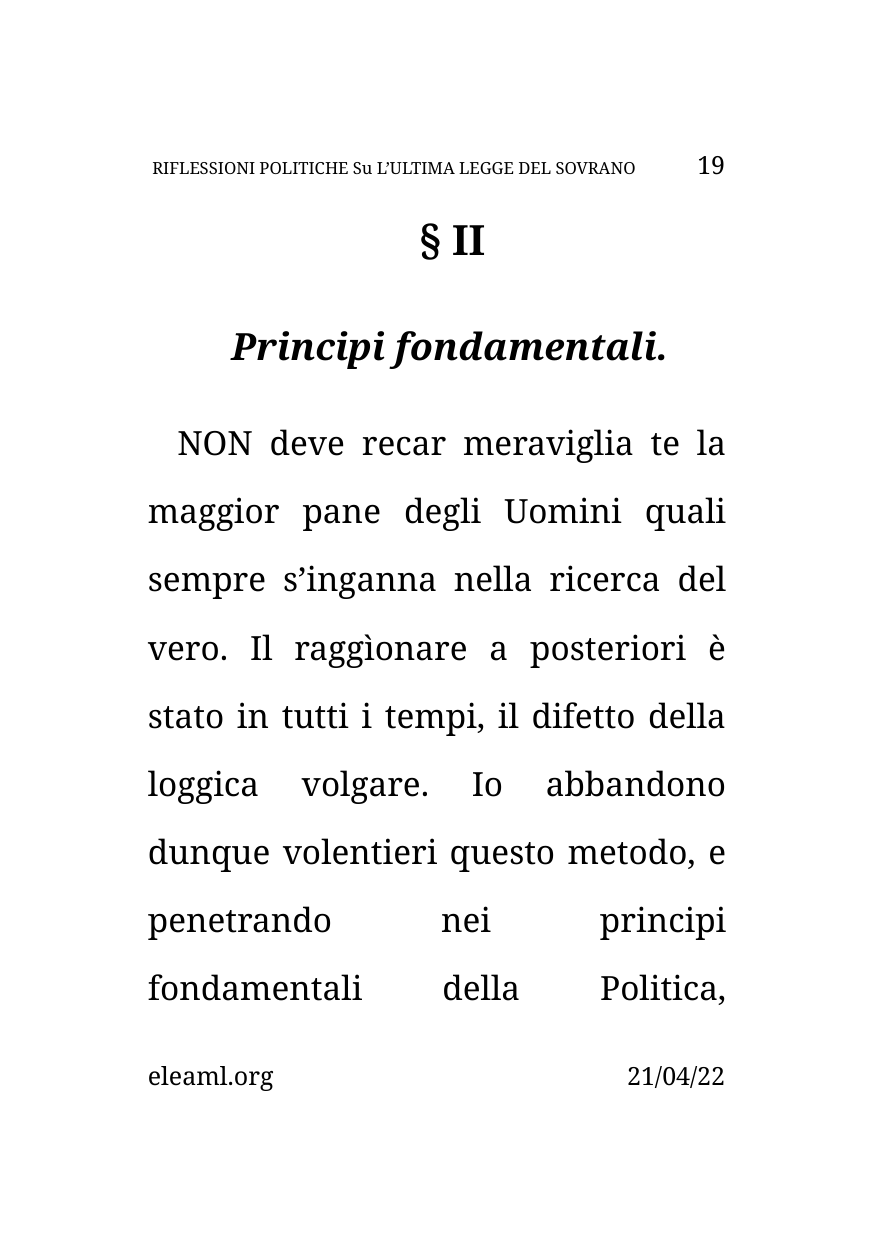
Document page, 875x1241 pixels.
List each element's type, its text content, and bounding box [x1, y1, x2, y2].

text Principi fondamentali. [148, 320, 726, 371]
subtitle § II [148, 211, 726, 268]
text NON deve recar meraviglia te la maggior pane degli Uomini quali sempre s’inganna nella ricerca del vero. Il raggìonare a posteriori è stato in tutti i tempi, il difetto della loggica volgare. Io abbandono dunque volentieri questo metodo, e penetrando nei principi fondamentali della Politica, [148, 420, 726, 1010]
